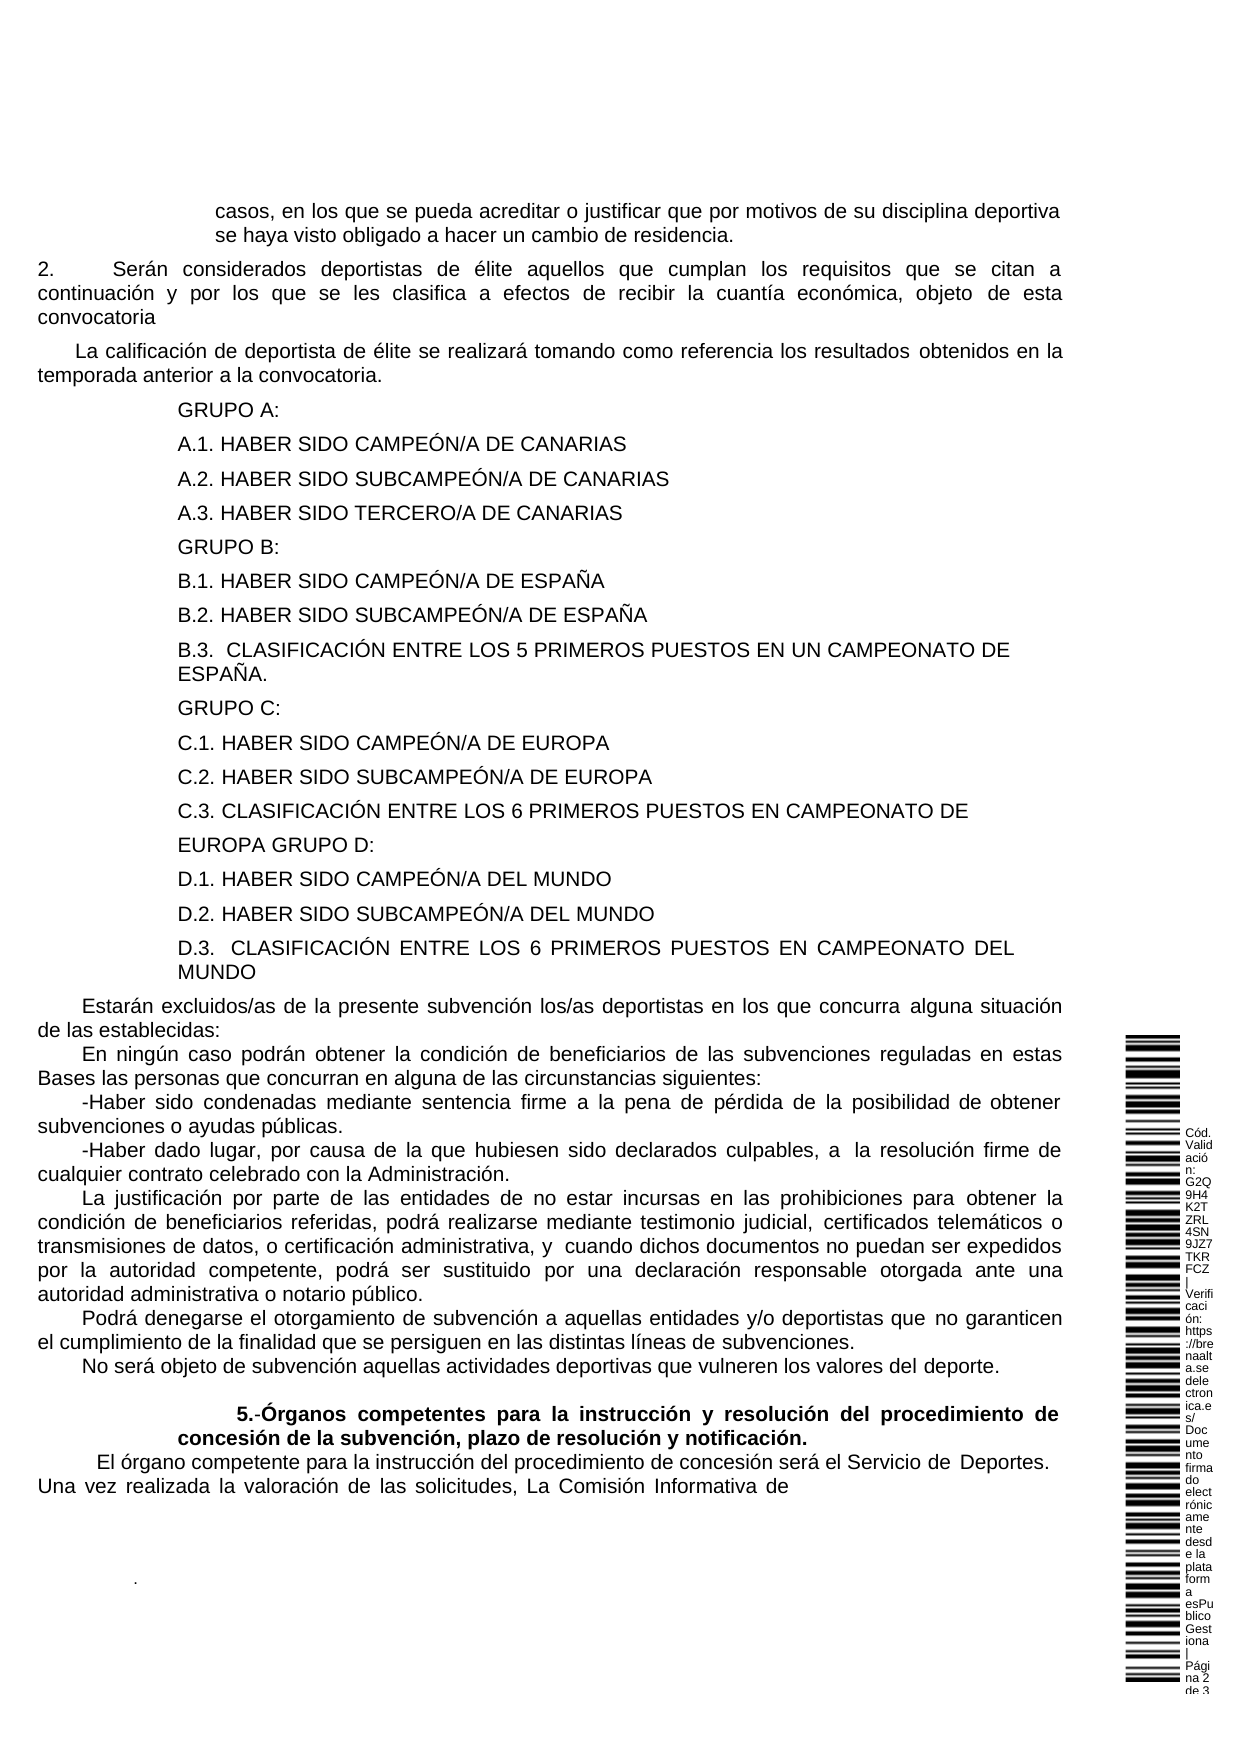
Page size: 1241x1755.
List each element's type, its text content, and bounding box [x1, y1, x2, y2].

text Cód. Validación: G2Q9H4K2TZRL4SN9JZ7TKRFCZ | Verificación: https://brenaalta.sedelectronica.es/ Documento firmado electrónicamente desde la plataforma esPublico Gestiona | Página 2 de 3 [1185, 1128, 1214, 1694]
text . [133, 1568, 1125, 1588]
list HABER SIDO CAMPEÓN/A DEL MUNDO [177, 867, 1191, 891]
text GRUPO A: [177, 398, 1191, 422]
text El órgano competente para la instrucción del procedimiento de concesión será el Servicio de Deportes. Una vez realizada la valoración de las solicitudes, La Comisión Informativa de [37, 1449, 1064, 1497]
list HABER SIDO SUBCAMPEÓN/A DE CANARIAS [177, 466, 1191, 490]
text Estarán excluidos/as de la presente subvención los/as deportistas en los que concurra alguna situación de las establecidas: [37, 994, 1062, 1042]
list HABER SIDO CAMPEÓN/A DE ESPAÑA [177, 569, 1191, 593]
text En ningún caso podrán obtener la condición de beneficiarios de las subvenciones reguladas en estas Bases las personas que concurran en alguna de las circunstancias siguientes: [37, 1042, 1062, 1090]
text La calificación de deportista de élite se realizará tomando como referencia los resultados obtenidos en la temporada anterior a la convocatoria. [37, 339, 1063, 387]
list HABER SIDO CAMPEÓN/A DE EUROPA [177, 730, 1191, 754]
list HABER SIDO SUBCAMPEÓN/A DE EUROPA [177, 765, 1191, 789]
text La justificación por parte de las entidades de no estar incursas en las prohibiciones para obtener la condición de beneficiarios referidas, podrá realizarse mediante testimonio judicial, certificados telemáticos o transmisiones de datos, o certificación administrativa, y cuando dichos documentos no puedan ser expedidos por la autoridad competente, podrá ser sustituido por una declaración responsable otorgada ante una autoridad administrativa o notario público. [37, 1186, 1063, 1306]
text casos, en los que se pueda acreditar o justificar que por motivos de su disciplina deportiva se haya visto obligado a hacer un cambio de residencia. [215, 199, 1062, 247]
text GRUPO C: [177, 696, 1191, 720]
list HABER SIDO TERCERO/A DE CANARIAS GRUPO B: [177, 501, 623, 559]
text -Haber dado lugar, por causa de la que hubiesen sido declarados culpables, a la resolución firme de cualquier contrato celebrado con la Administración. [37, 1138, 1062, 1186]
list CLASIFICACIÓN ENTRE LOS 5 PRIMEROS PUESTOS EN UN CAMPEONATO DE ESPAÑA. [177, 638, 1063, 686]
list HABER SIDO SUBCAMPEÓN/A DEL MUNDO [177, 902, 1191, 926]
list HABER SIDO CAMPEÓN/A DE CANARIAS [177, 432, 1191, 456]
list CLASIFICACIÓN ENTRE LOS 6 PRIMEROS PUESTOS EN CAMPEONATO DEL MUNDO [177, 936, 1063, 984]
list Serán considerados deportistas de élite aquellos que cumplan los requisitos que se citan a continuación y por los que se les clasifica a efectos de recibir la cuantía económica, objeto de esta convocatoria [37, 257, 1062, 329]
text Podrá denegarse el otorgamiento de subvención a aquellas entidades y/o deportistas que no garanticen el cumplimiento de la finalidad que se persiguen en las distintas líneas de subvenciones. [37, 1306, 1063, 1354]
list HABER SIDO SUBCAMPEÓN/A DE ESPAÑA [177, 603, 1191, 627]
text No será objeto de subvención aquellas actividades deportivas que vulneren los valores del deporte. [37, 1354, 1062, 1378]
subtitle 5.-Órganos competentes para la instrucción y resolución del procedimiento de concesión de la subvención, plazo de resolución y notificación. [177, 1402, 1064, 1449]
text -Haber sido condenadas mediante sentencia firme a la pena de pérdida de la posibilidad de obtener subvenciones o ayudas públicas. [37, 1090, 1062, 1138]
list CLASIFICACIÓN ENTRE LOS 6 PRIMEROS PUESTOS EN CAMPEONATO DE EUROPA GRUPO D: [177, 799, 1061, 857]
